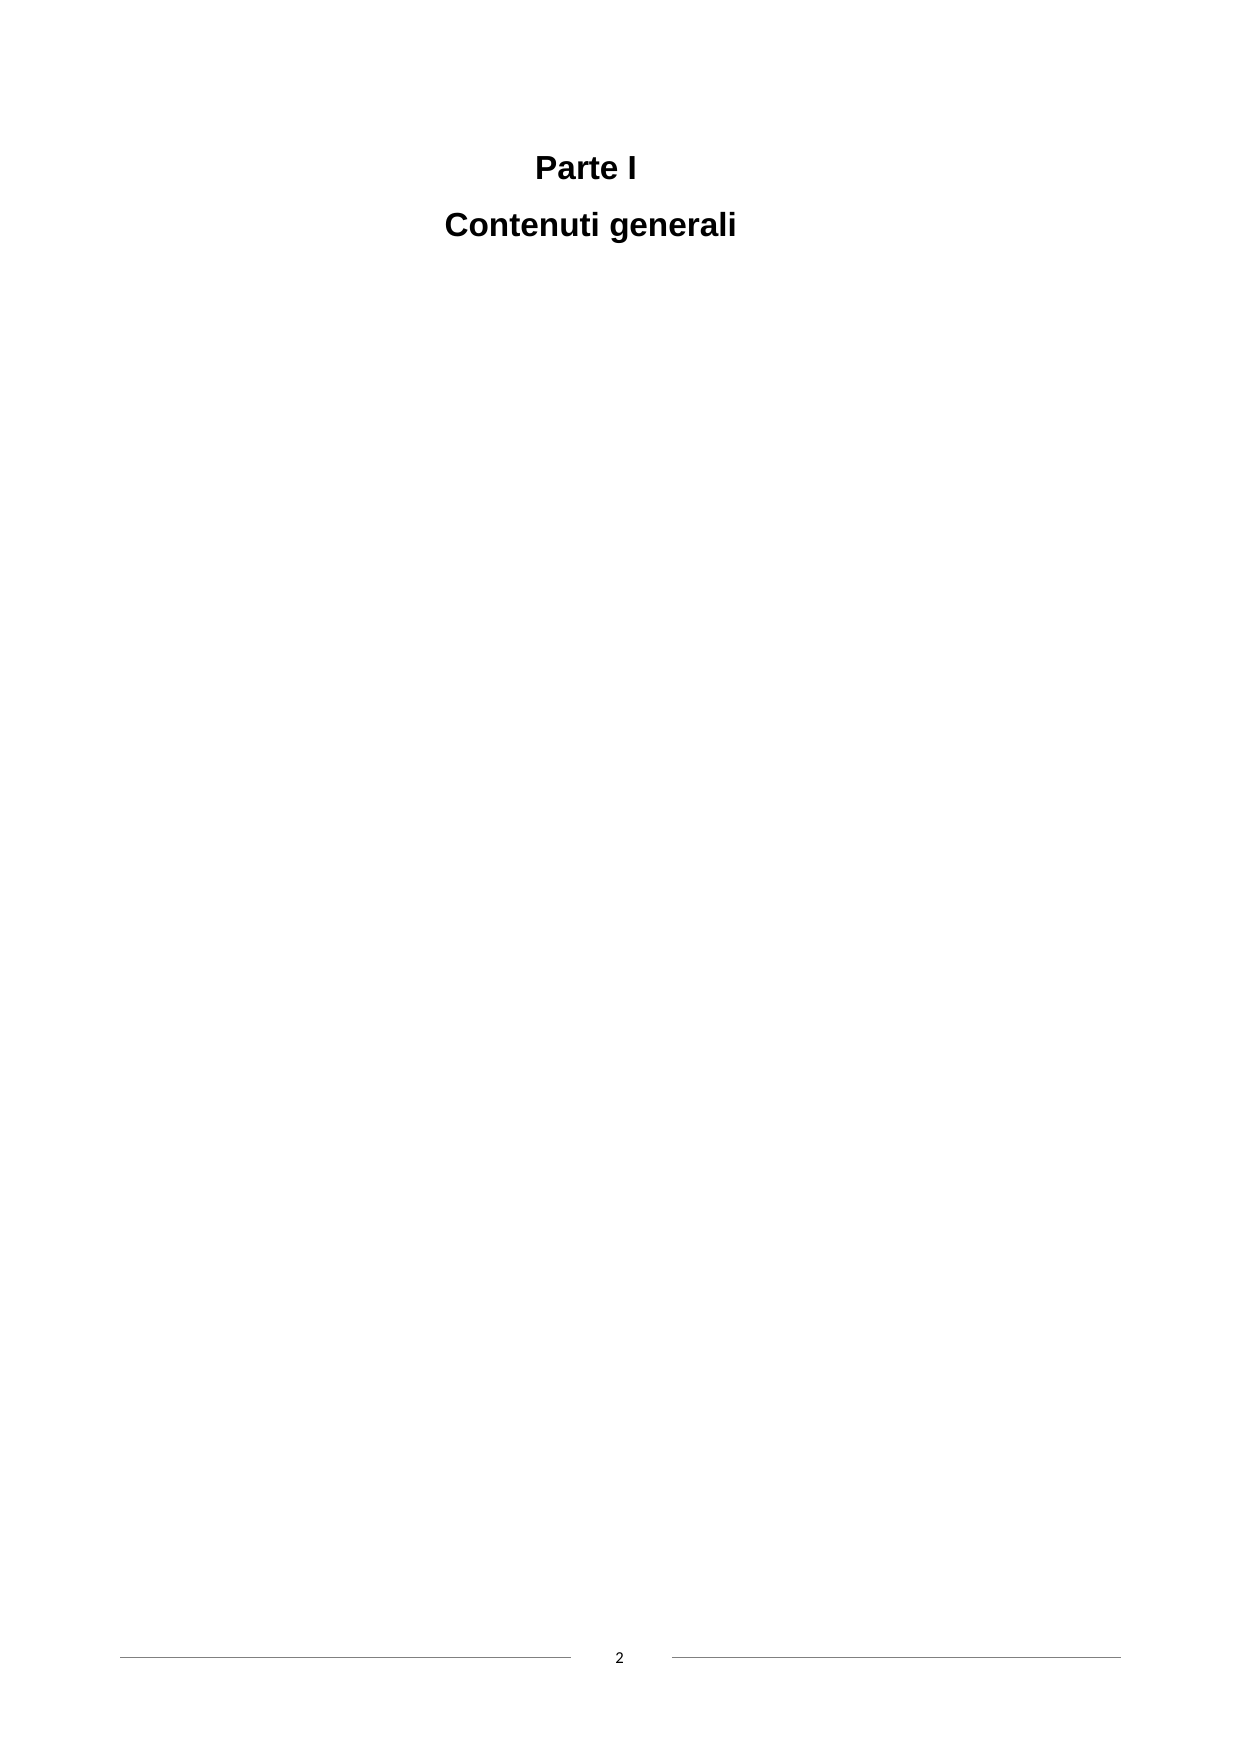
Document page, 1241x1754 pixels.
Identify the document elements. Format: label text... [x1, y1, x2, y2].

text Parte I [130, 148, 1051, 186]
text Contenuti generali [130, 205, 1051, 244]
